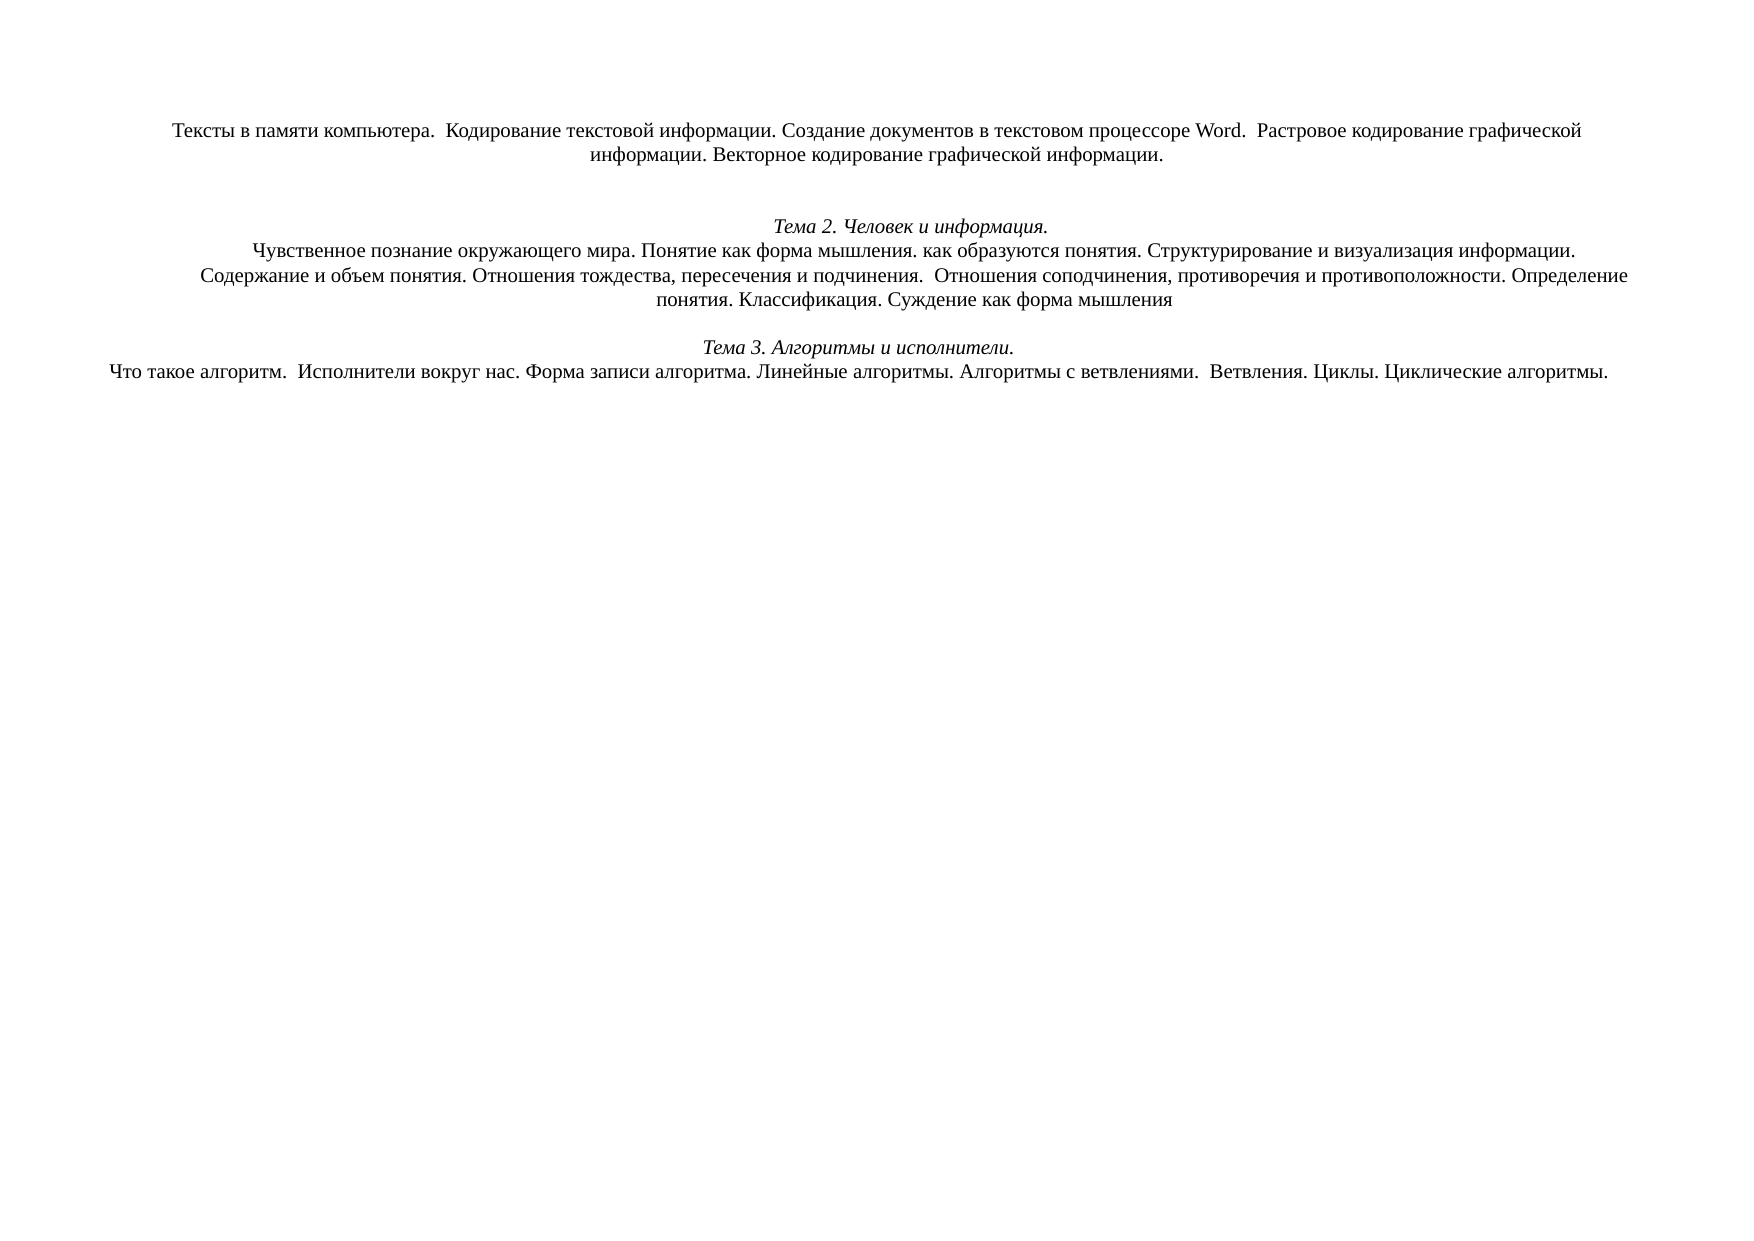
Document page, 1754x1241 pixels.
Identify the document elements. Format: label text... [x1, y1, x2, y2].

list Чувственное познание окружающего мира. Понятие как форма мышления. как образуются понятия. Структурирование и визуализация информации. Содержание и объем понятия. Отношения тождества, пересечения и подчинения. Отношения соподчинения, противоречия и противоположности. Определение понятия. Классификация. Суждение как форма мышления [156, 238, 1636, 311]
list Тексты в памяти компьютера. Кодирование текстовой информации. Создание документов в текстовом процессоре Word. Растровое кодирование графической информации. Векторное кодирование графической информации. [118, 118, 1636, 166]
text Что такое алгоритм. Исполнители вокруг нас. Форма записи алгоритма. Линейные алгоритмы. Алгоритмы с ветвлениями. Ветвления. Циклы. Циклические алгоритмы. [83, 359, 1636, 383]
text Тема 3. Алгоритмы и исполнители. [83, 335, 1636, 359]
list Тема 2. Человек и информация. [156, 214, 1636, 238]
